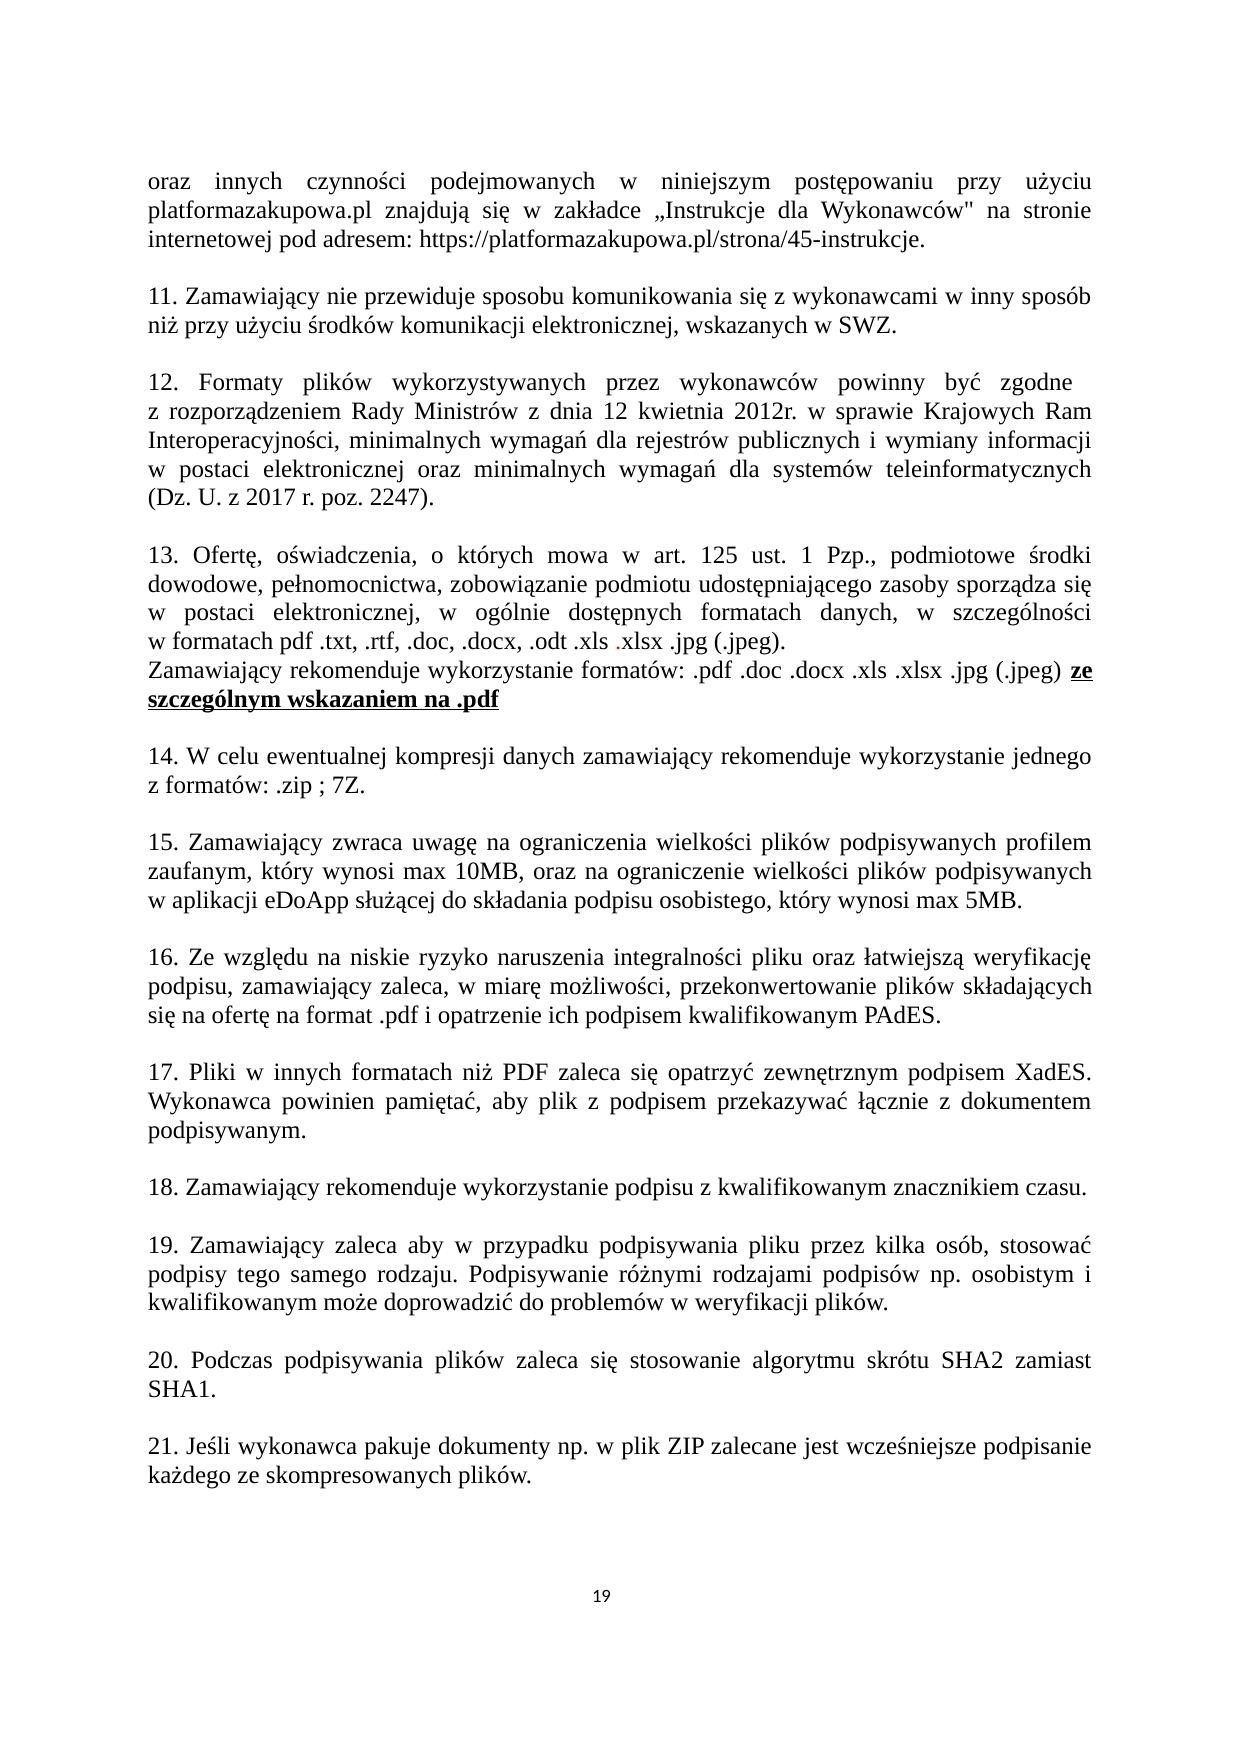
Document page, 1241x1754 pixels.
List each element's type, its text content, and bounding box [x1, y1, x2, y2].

text 15. Zamawiający zwraca uwagę na ograniczenia wielkości plików podpisywanych profilem zaufanym, który wynosi max 10MB, oraz na ograniczenie wielkości plików podpisywanych w aplikacji eDoApp służącej do składania podpisu osobistego, który wynosi max 5MB. [148, 827, 1093, 914]
text 12. Formaty plików wykorzystywanych przez wykonawców powinny być zgodne z rozporządzeniem Rady Ministrów z dnia 12 kwietnia 2012r. w sprawie Krajowych Ram Interoperacyjności, minimalnych wymagań dla rejestrów publicznych i wymiany informacji w postaci elektronicznej oraz minimalnych wymagań dla systemów teleinformatycznych (Dz. U. z 2017 r. poz. 2247). [148, 367, 1093, 511]
text 21. Jeśli wykonawca pakuje dokumenty np. w plik ZIP zalecane jest wcześniejsze podpisanie każdego ze skompresowanych plików. [148, 1431, 1093, 1489]
text 14. W celu ewentualnej kompresji danych zamawiający rekomenduje wykorzystanie jednego z formatów: .zip ; 7Z. [148, 741, 1093, 799]
text oraz innych czynności podejmowanych w niniejszym postępowaniu przy użyciu platformazakupowa.pl znajdują się w zakładce „Instrukcje dla Wykonawców" na stronie internetowej pod adresem: https://platformazakupowa.pl/strona/45-instrukcje. [148, 166, 1093, 252]
text 16. Ze względu na niskie ryzyko naruszenia integralności pliku oraz łatwiejszą weryfikację podpisu, zamawiający zaleca, w miarę możliwości, przekonwertowanie plików składających się na ofertę na format .pdf i opatrzenie ich podpisem kwalifikowanym PAdES. [148, 942, 1093, 1029]
text 18. Zamawiający rekomenduje wykorzystanie podpisu z kwalifikowanym znacznikiem czasu. [148, 1172, 1093, 1201]
text 13. Ofertę, oświadczenia, o których mowa w art. 125 ust. 1 Pzp., podmiotowe środki dowodowe, pełnomocnictwa, zobowiązanie podmiotu udostępniającego zasoby sporządza się w postaci elektronicznej, w ogólnie dostępnych formatach danych, w szczególności w formatach pdf .txt, .rtf, .doc, .docx, .odt .xls .xlsx .jpg (.jpeg). [148, 540, 1093, 655]
text 11. Zamawiający nie przewiduje sposobu komunikowania się z wykonawcami w inny sposób niż przy użyciu środków komunikacji elektronicznej, wskazanych w SWZ. [148, 281, 1093, 339]
text 17. Pliki w innych formatach niż PDF zaleca się opatrzyć zewnętrznym podpisem XadES. Wykonawca powinien pamiętać, aby plik z podpisem przekazywać łącznie z dokumentem podpisywanym. [148, 1057, 1093, 1144]
text 20. Podczas podpisywania plików zaleca się stosowanie algorytmu skrótu SHA2 zamiast SHA1. [148, 1345, 1093, 1402]
text Zamawiający rekomenduje wykorzystanie formatów: .pdf .doc .docx .xls .xlsx .jpg (.jpeg) ze szczególnym wskazaniem na .pdf [148, 655, 1093, 712]
text 19. Zamawiający zaleca aby w przypadku podpisywania pliku przez kilka osób, stosować podpisy tego samego rodzaju. Podpisywanie różnymi rodzajami podpisów np. osobistym i kwalifikowanym może doprowadzić do problemów w weryfikacji plików. [148, 1230, 1093, 1316]
